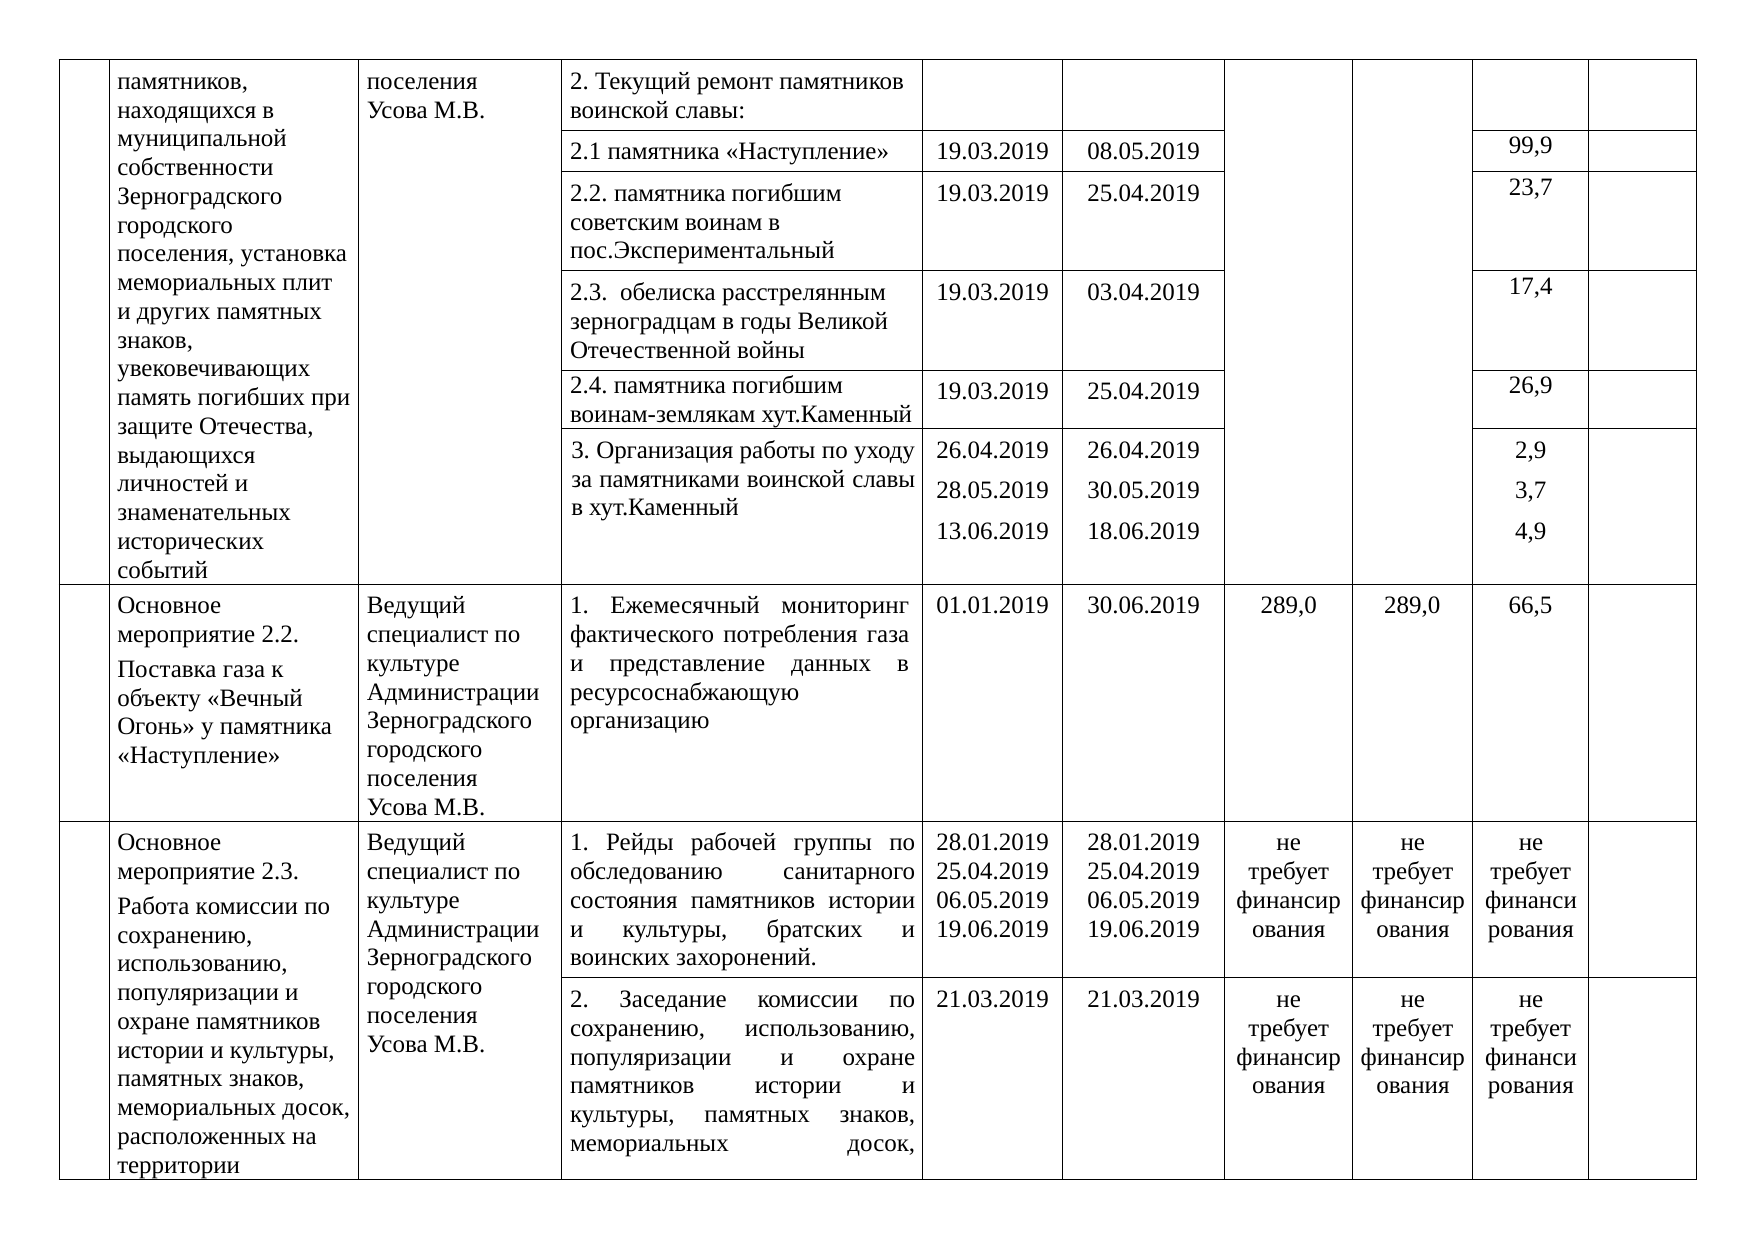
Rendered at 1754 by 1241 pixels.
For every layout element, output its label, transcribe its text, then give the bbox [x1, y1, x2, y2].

table_cell [1589, 585, 1696, 821]
table_cell 26.04.2019 28.05.2019 13.06.2019 [923, 429, 1062, 583]
table_cell 25.04.2019 [1063, 172, 1224, 270]
table_cell 1. Рейды рабочей группы по обследованию санитарного состояния памятников истории и культуры, братских и воинских захоронений. [562, 822, 922, 977]
table_cell не требует финансирования [1353, 822, 1472, 977]
table_cell Основное мероприятие 2.3. Работа комиссии по сохранению, использованию, популяризации и охране памятников истории и культуры, памятных знаков, мемориальных досок, расположенных на территории [110, 822, 358, 1178]
table_cell 03.04.2019 [1063, 271, 1224, 369]
table_cell [1589, 271, 1696, 369]
table_cell [1589, 371, 1696, 428]
table_cell 26,9 [1473, 371, 1588, 428]
table_cell 66,5 [1473, 585, 1588, 821]
table_cell не требует финансирования [1225, 978, 1352, 1178]
table_cell 2,9 3,7 4,9 [1473, 429, 1588, 583]
table_cell 21.03.2019 [1063, 978, 1224, 1178]
table_cell 25.04.2019 [1063, 371, 1224, 428]
table_cell [923, 60, 1062, 129]
table_cell 289,0 [1353, 585, 1472, 821]
table_cell [1063, 60, 1224, 129]
table_cell [1589, 429, 1696, 583]
table_cell 1. Ежемесячный мониторинг фактического потребления газа и представление данных в ресурсоснабжающую организацию [562, 585, 922, 821]
table_cell 08.05.2019 [1063, 131, 1224, 171]
table_cell 30.06.2019 [1063, 585, 1224, 821]
table_cell [1589, 822, 1696, 977]
table_cell 17,4 [1473, 271, 1588, 369]
table_cell не требует финансирования [1473, 822, 1588, 977]
table_cell поселения Усова М.В. [359, 60, 561, 583]
table_cell 19.03.2019 [923, 131, 1062, 171]
table_cell 289,0 [1225, 585, 1352, 821]
table_cell 2. Текущий ремонт памятников воинской славы: [562, 60, 922, 129]
table_cell [1589, 131, 1696, 171]
table_cell [60, 822, 109, 1178]
table_cell 23,7 [1473, 172, 1588, 270]
table_cell 19.03.2019 [923, 271, 1062, 369]
table_cell [60, 60, 109, 583]
table_cell [1589, 978, 1696, 1178]
table_cell 2.3. обелиска расстрелянным зерноградцам в годы Великой Отечественной войны [562, 271, 922, 369]
table_cell 2.4. памятника погибшим воинам-землякам хут.Каменный [562, 371, 922, 428]
table_cell 19.03.2019 [923, 172, 1062, 270]
table_cell 99,9 [1473, 131, 1588, 171]
table_cell памятников, находящихся в муниципальной собственности Зерноградского городского поселения, установка мемориальных плит и других памятных знаков, увековечивающих память погибших при защите Отечества, выдающихся личностей и знаменательных исторических событий [110, 60, 358, 583]
table_cell Ведущий специалист по культуре Администрации Зерноградского городского поселения Усова М.В. [359, 822, 561, 1178]
table_cell [1473, 60, 1588, 129]
table_cell [1353, 60, 1472, 583]
table_cell Основное мероприятие 2.2. Поставка газа к объекту «Вечный Огонь» у памятника «Наступление» [110, 585, 358, 821]
table_cell не требует финансирования [1473, 978, 1588, 1178]
table_cell [60, 585, 109, 821]
table_cell 26.04.2019 30.05.2019 18.06.2019 [1063, 429, 1224, 583]
table_cell 19.03.2019 [923, 371, 1062, 428]
table_cell не требует финансирования [1225, 822, 1352, 977]
table_cell 2.2. памятника погибшим советским воинам в пос.Экспериментальный [562, 172, 922, 270]
table_cell 21.03.2019 [923, 978, 1062, 1178]
table_cell Ведущий специалист по культуре Администрации Зерноградского городского поселения Усова М.В. [359, 585, 561, 821]
table_cell 28.01.2019 25.04.2019 06.05.2019 19.06.2019 [923, 822, 1062, 977]
table_cell не требует финансирования [1353, 978, 1472, 1178]
table_cell [1589, 60, 1696, 129]
table_cell 2. Заседание комиссии по сохранению, использованию, популяризации и охране памятников истории и культуры, памятных знаков, мемориальных досок, [562, 978, 922, 1178]
table_cell 28.01.2019 25.04.2019 06.05.2019 19.06.2019 [1063, 822, 1224, 977]
table_cell 2.1 памятника «Наступление» [562, 131, 922, 171]
table_cell 01.01.2019 [923, 585, 1062, 821]
table_cell [1589, 172, 1696, 270]
table_cell 3. Организация работы по уходу за памятниками воинской славы в хут.Каменный [562, 429, 922, 583]
table_cell [1225, 60, 1352, 583]
